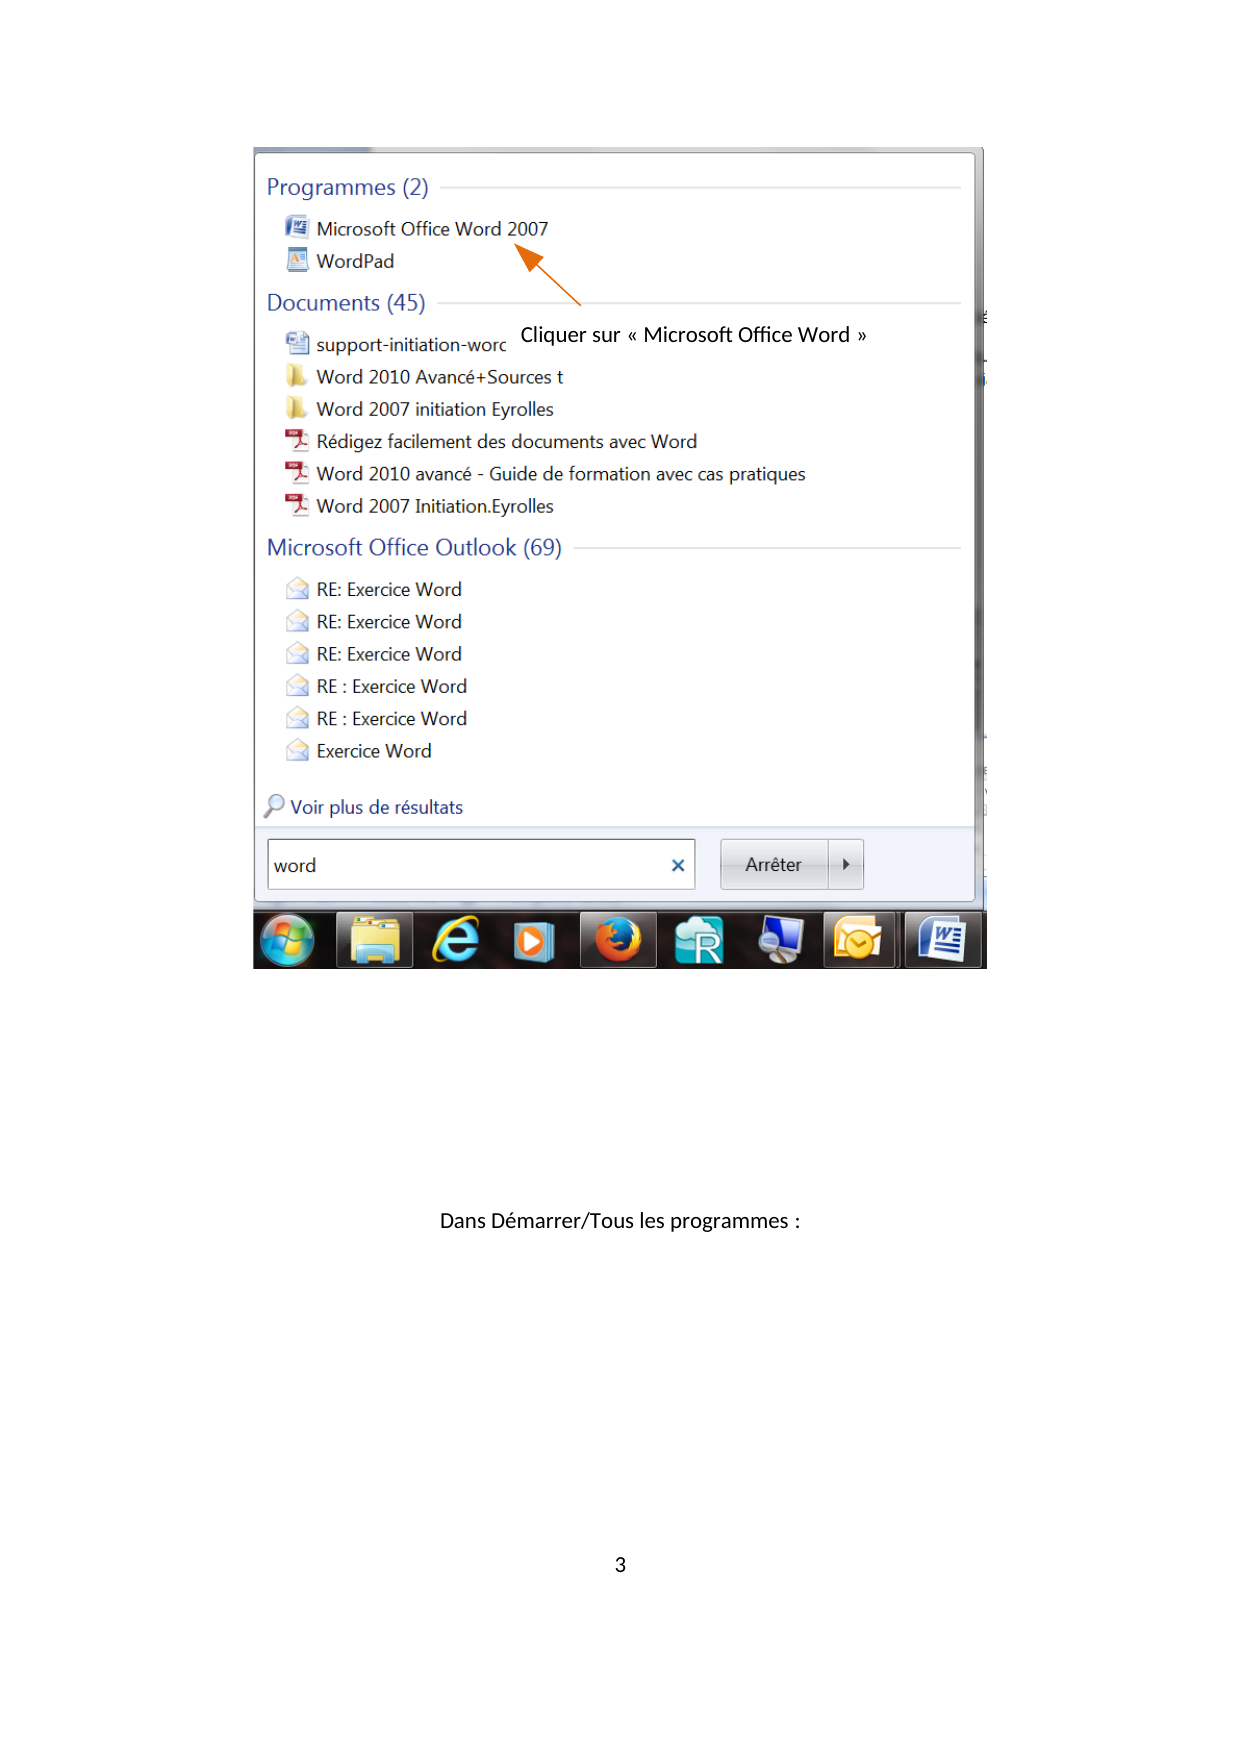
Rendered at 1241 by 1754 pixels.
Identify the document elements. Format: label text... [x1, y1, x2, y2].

text Cliquer sur « Microsoft Office Word » [521, 321, 884, 349]
picture [253, 147, 987, 969]
text Dans Démarrer/Tous les programmes : [148, 1206, 1093, 1234]
